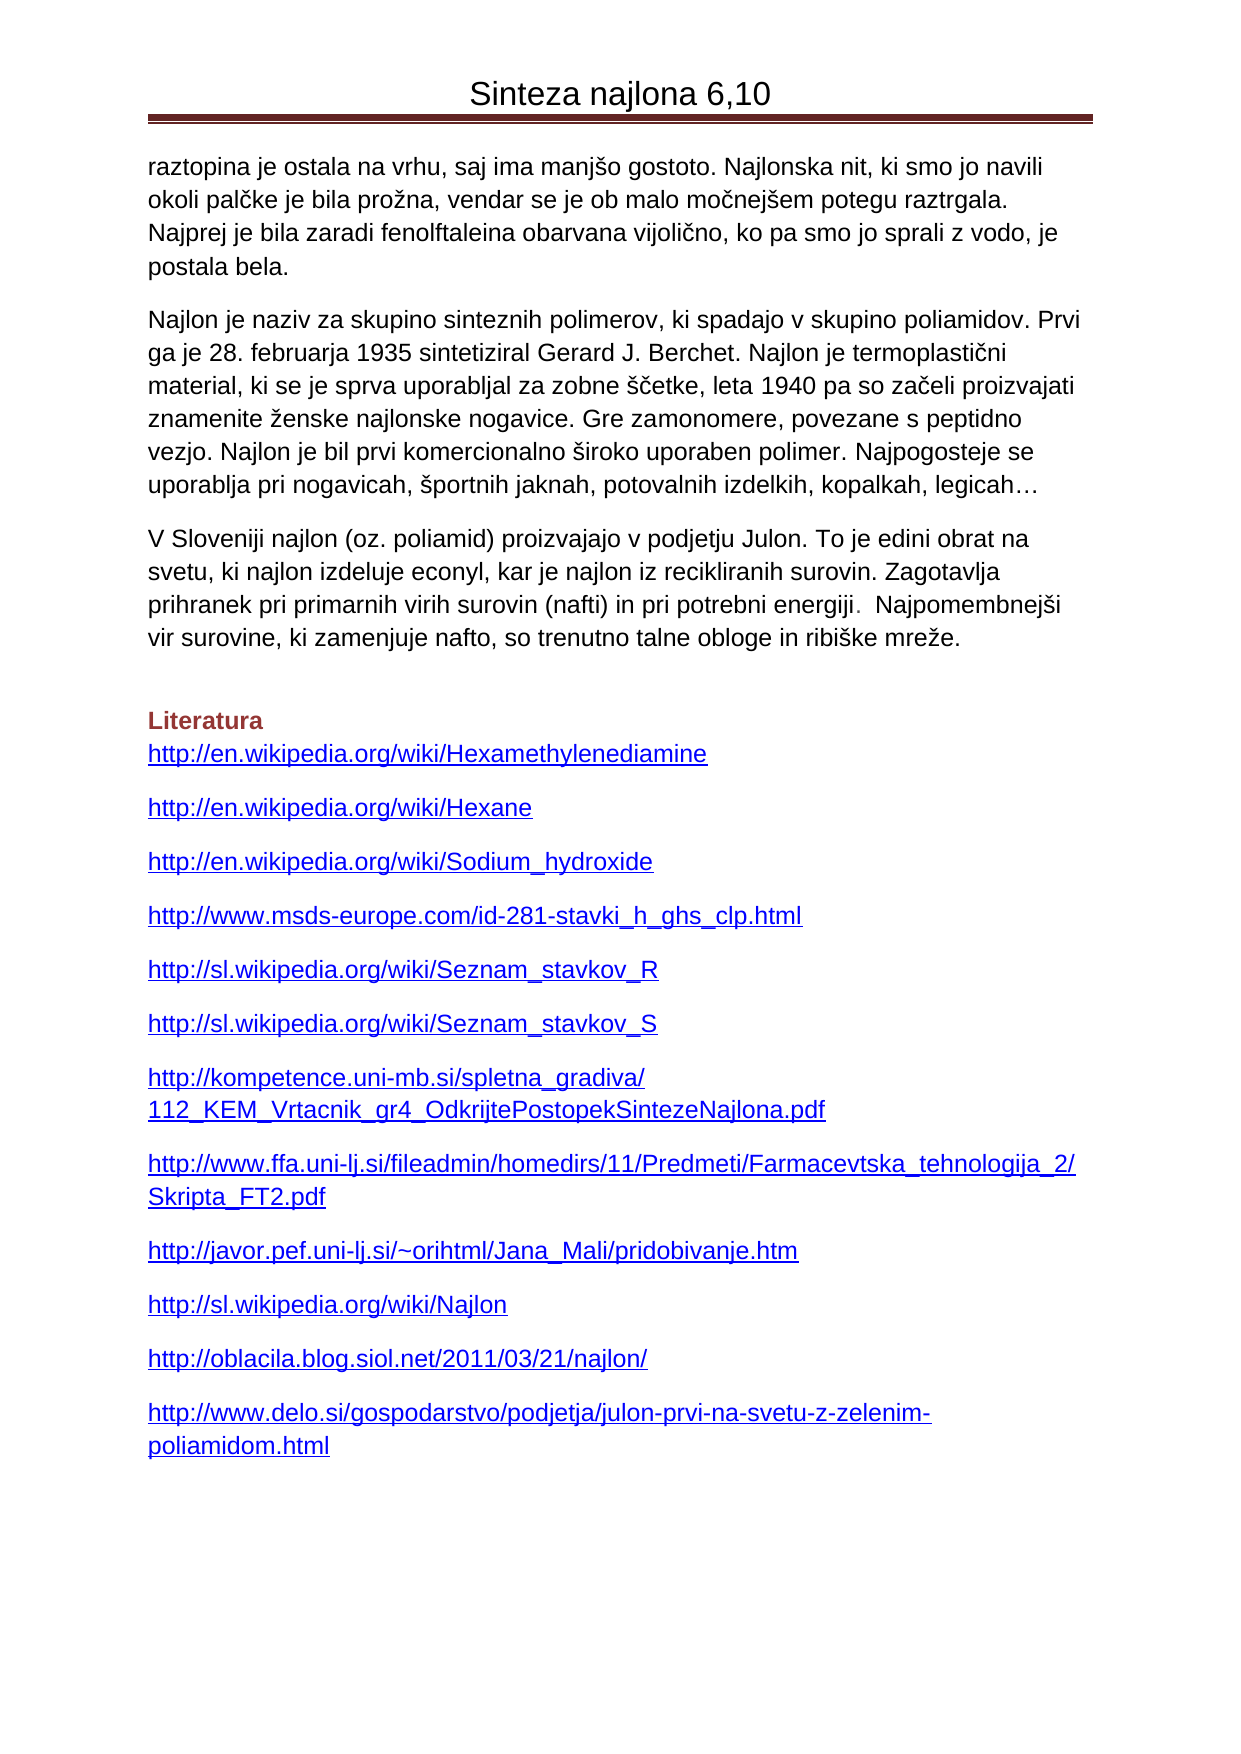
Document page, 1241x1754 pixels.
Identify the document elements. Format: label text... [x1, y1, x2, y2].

text http://kompetence.uni-mb.si/spletna_gradiva/112_KEM_Vrtacnik_gr4_OdkrijtePostopekSintezeNajlona.pdf [148, 1062, 1093, 1124]
subtitle Literatura [148, 706, 1093, 735]
text http://oblacila.blog.siol.net/2011/03/21/najlon/ [148, 1344, 1093, 1373]
text http://en.wikipedia.org/wiki/Hexane [148, 793, 1093, 822]
text http://en.wikipedia.org/wiki/Sodium_hydroxide [148, 847, 1093, 876]
text http://www.ffa.uni-lj.si/fileadmin/homedirs/11/Predmeti/Farmacevtska_tehnologija_2/Skripta_FT2.pdf [148, 1149, 1093, 1211]
text V Sloveniji najlon (oz. poliamid) proizvajajo v podjetju Julon. To je edini obrat na svetu, ki najlon izdeluje econyl, kar je najlon iz recikliranih surovin. Zagotavlja prihranek pri primarnih virih surovin (nafti) in pri potrebni energiji. Najpomembnejši vir surovine, ki zamenjuje nafto, so trenutno talne obloge in ribiške mreže. [148, 524, 1093, 652]
text raztopina je ostala na vrhu, saj ima manjšo gostoto. Najlonska nit, ki smo jo navili okoli palčke je bila prožna, vendar se je ob malo močnejšem potegu raztrgala. Najprej je bila zaradi fenolftaleina obarvana vijolično, ko pa smo jo sprali z vodo, je postala bela. [148, 152, 1093, 280]
text http://sl.wikipedia.org/wiki/Seznam_stavkov_R [148, 955, 1093, 983]
text Najlon je naziv za skupino sinteznih polimerov, ki spadajo v skupino poliamidov. Prvi ga je 28. februarja 1935 sintetiziral Gerard J. Berchet. Najlon je termoplastični material, ki se je sprva uporabljal za zobne ščetke, leta 1940 pa so začeli proizvajati znamenite ženske najlonske nogavice. Gre zamonomere, povezane s peptidno vezjo. Najlon je bil prvi komercionalno široko uporaben polimer. Najpogosteje se uporablja pri nogavicah, športnih jaknah, potovalnih izdelkih, kopalkah, legicah… [148, 305, 1093, 499]
text http://sl.wikipedia.org/wiki/Seznam_stavkov_S [148, 1009, 1093, 1037]
text http://sl.wikipedia.org/wiki/Najlon [148, 1290, 1093, 1319]
text http://en.wikipedia.org/wiki/Hexamethylenediamine [148, 739, 1093, 768]
text http://www.msds-europe.com/id-281-stavki_h_ghs_clp.html [148, 901, 1093, 930]
text http://www.delo.si/gospodarstvo/podjetja/julon-prvi-na-svetu-z-zelenim-poliamidom.html [148, 1398, 1093, 1459]
text http://javor.pef.uni-lj.si/~orihtml/Jana_Mali/pridobivanje.htm [148, 1236, 1093, 1265]
